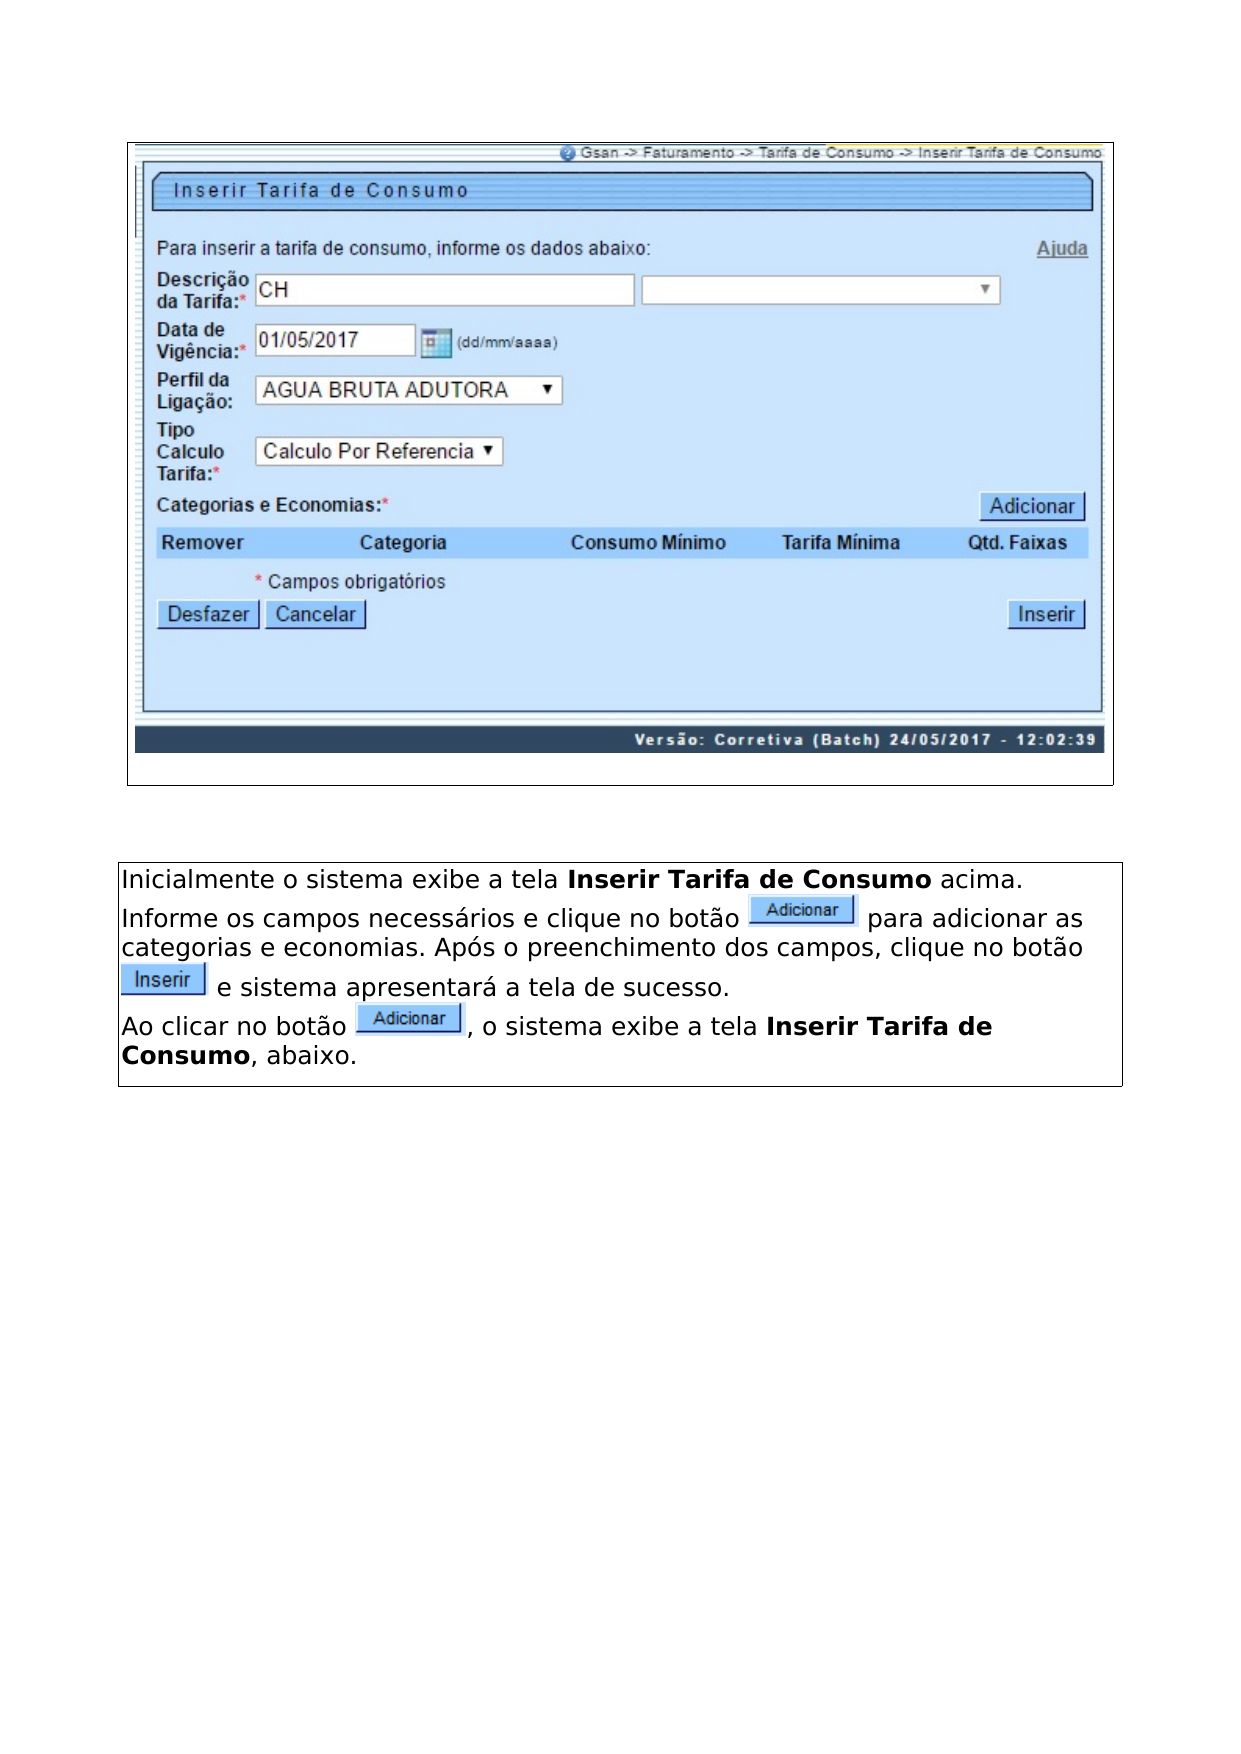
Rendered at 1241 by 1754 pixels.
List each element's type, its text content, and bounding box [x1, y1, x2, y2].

picture [121, 962, 209, 997]
picture [135, 144, 1106, 753]
table_header Inicialmente o sistema exibe a tela Inserir Tarifa de Consumo acima. Informe os campos necessários e clique no botão para adicionar as categorias e economias. Após o preenchimento dos campos, clique no botão e sistema apresentará a tela de sucesso. Ao clicar no botão , o sistema exibe a tela Inserir Tarifa de Consumo, abaixo. [119, 863, 1122, 1086]
table_header [128, 143, 1113, 785]
picture [748, 894, 859, 927]
picture [355, 1002, 466, 1036]
